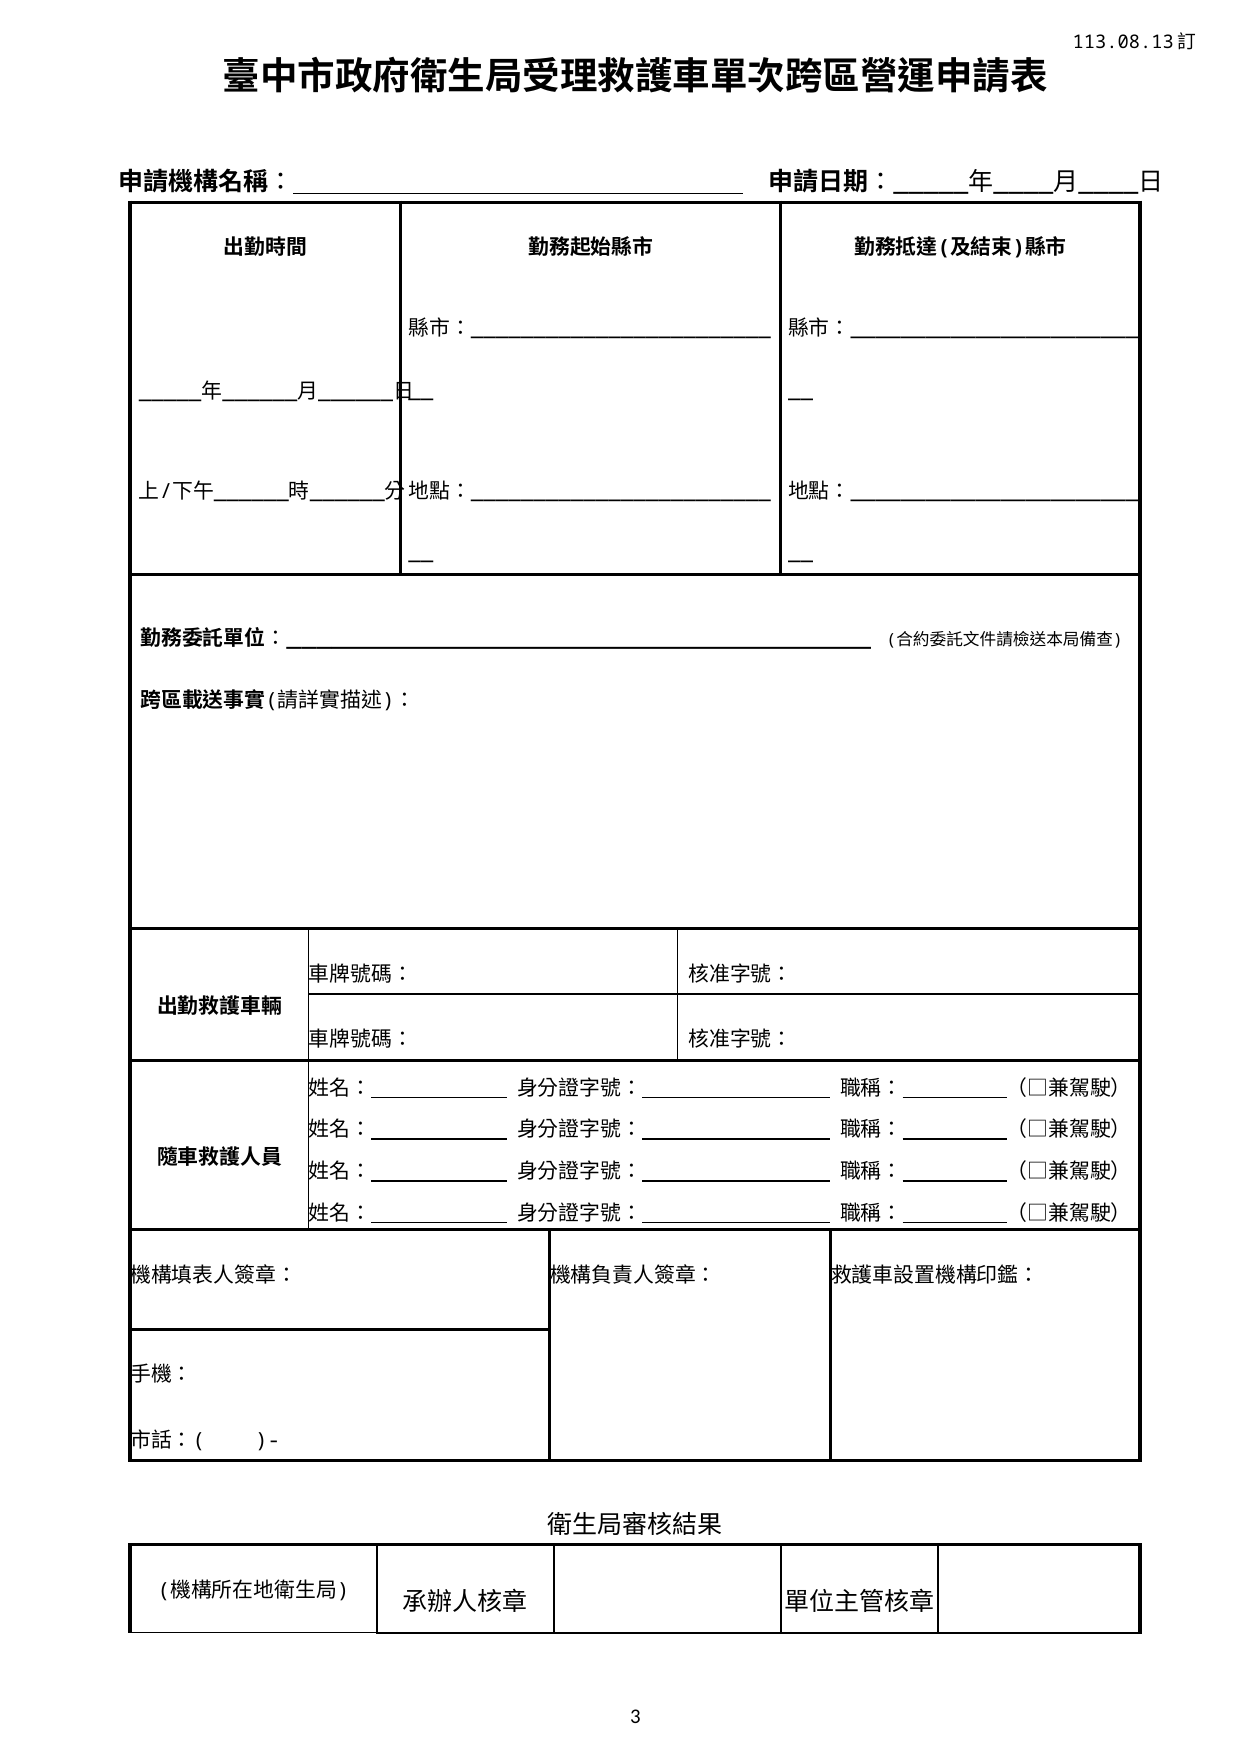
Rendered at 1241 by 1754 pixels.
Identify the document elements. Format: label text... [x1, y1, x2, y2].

table_cell 核准字號： [678, 995, 1138, 1058]
text 衛生局審核結果 [74, 1481, 1196, 1543]
table_cell 姓名： 身分證字號： 職稱： （□兼駕駛） 姓名： 身分證字號： 職稱： （□兼駕駛） 姓名： 身分證字號： 職稱： （□兼駕駛） 姓名： 身分證字號： 職稱： （□兼駕駛） [309, 1062, 1138, 1228]
table_cell 出勤救護車輛 [132, 930, 308, 1058]
table_cell 車牌號碼： [309, 930, 677, 993]
table_header 出勤時間 [132, 204, 399, 266]
table_header 勤務抵達(及結束)縣市 [782, 204, 1138, 266]
table_cell 勤務委託單位：_______________________________________ (合約委託文件請檢送本局備查) 跨區載送事實(請詳實描述)： [132, 576, 1138, 719]
table_cell 機構負責人簽章： [551, 1231, 829, 1459]
table_cell _____年______月______日 上/下午______時______分 [132, 266, 399, 572]
table_header 勤務起始縣市 [402, 204, 779, 266]
table_header [555, 1546, 780, 1632]
table_cell 車牌號碼： [309, 995, 677, 1058]
table_cell 縣市：_________________________ 地點：_________________________ [782, 266, 1138, 572]
table_cell 市話：( )- [132, 1393, 548, 1459]
table_cell 救護車設置機構印鑑： [832, 1231, 1138, 1459]
table_cell 手機： [132, 1331, 548, 1393]
table_header (機構所在地衛生局) [132, 1546, 376, 1632]
table_cell 核准字號： [678, 930, 1138, 993]
table_header 承辦人核章 [378, 1546, 553, 1632]
table_cell 機構填表人簽章： [132, 1231, 548, 1328]
text 申請機構名稱： 申請日期：_____年____月____日 [118, 138, 1196, 201]
table_header 單位主管核章 [782, 1546, 937, 1632]
table_cell 隨車救護人員 [132, 1062, 308, 1228]
table_header [939, 1546, 1138, 1632]
table_cell [132, 719, 1138, 927]
table_cell 縣市：__________________________ 地點：__________________________ [402, 266, 779, 572]
